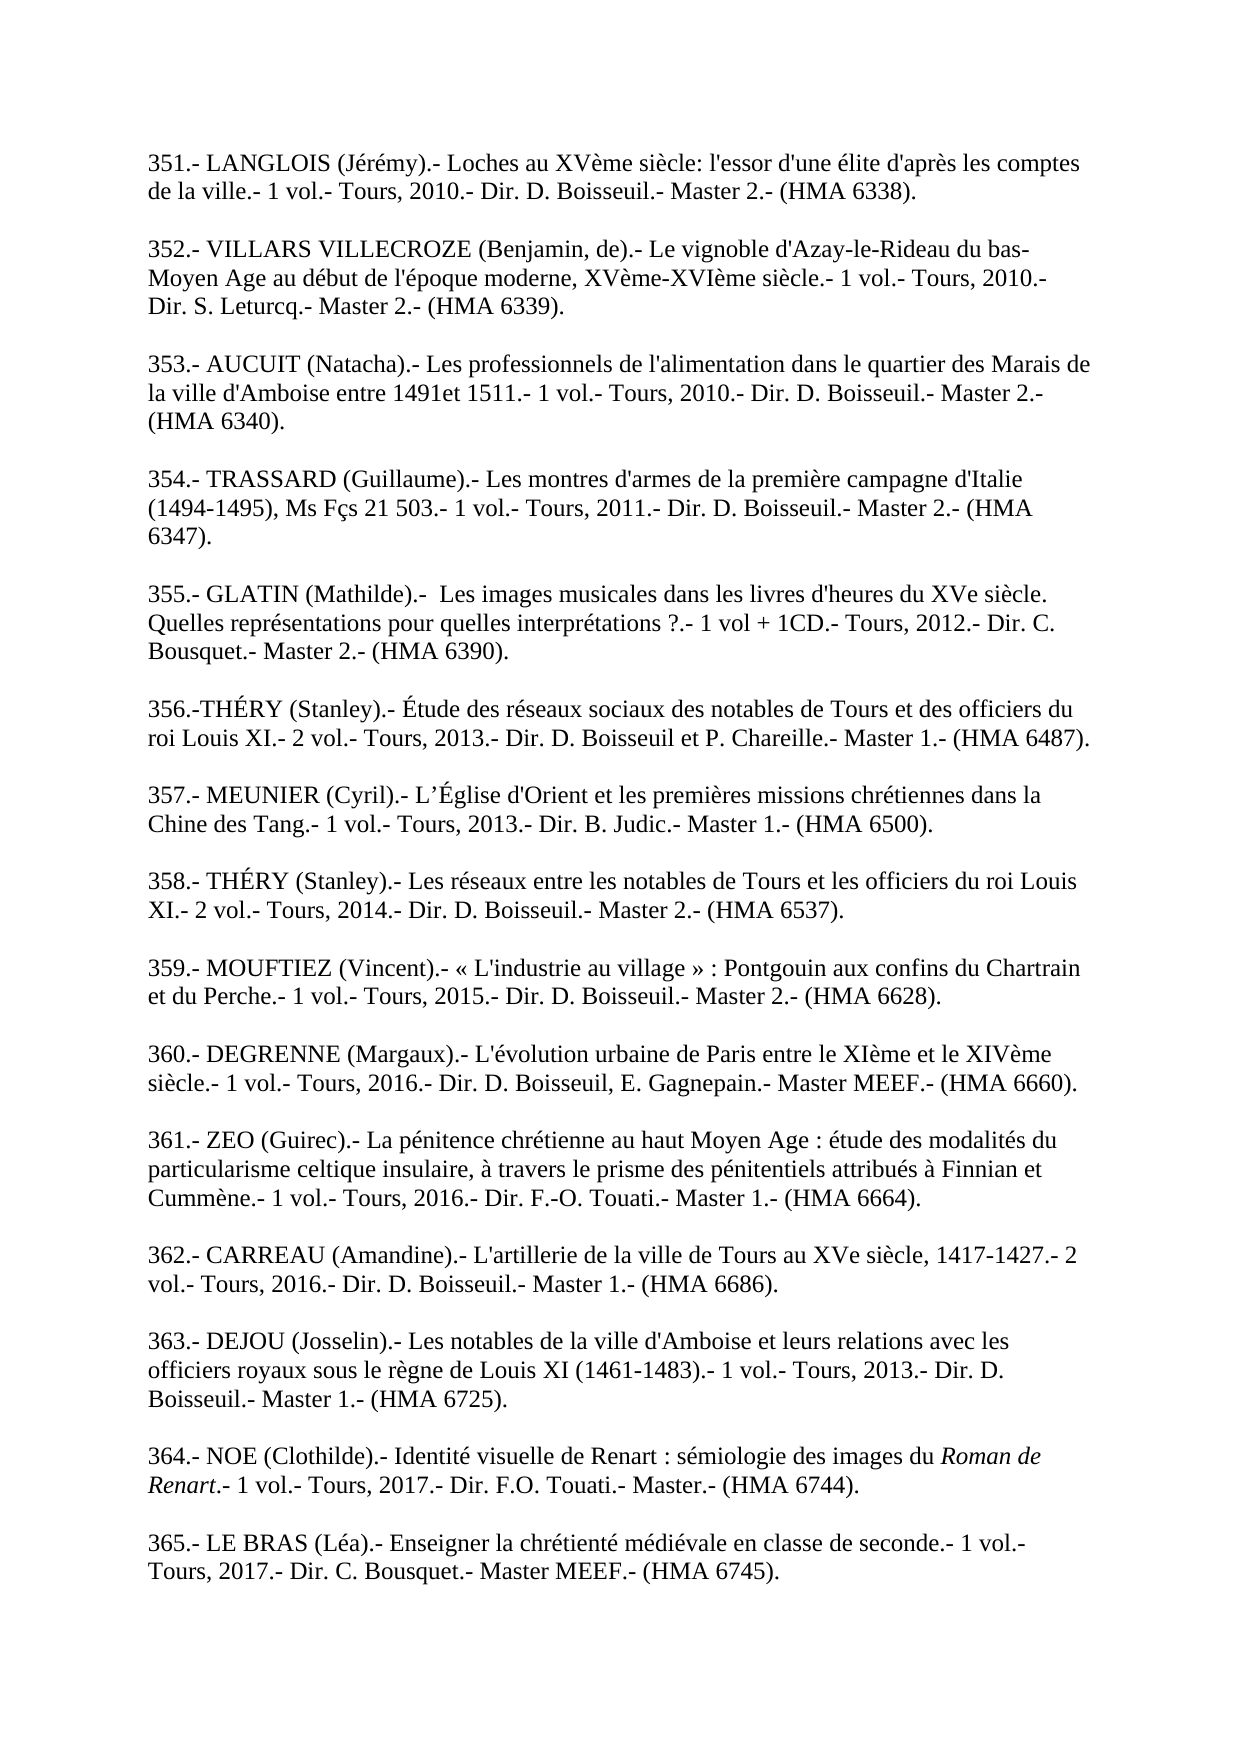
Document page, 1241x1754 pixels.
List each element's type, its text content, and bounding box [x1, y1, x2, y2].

text 358.- THÉRY (Stanley).- Les réseaux entre les notables de Tours et les officiers du roi Louis XI.- 2 vol.- Tours, 2014.- Dir. D. Boisseuil.- Master 2.- (HMA 6537). [148, 866, 1092, 924]
text 360.- DEGRENNE (Margaux).- L'évolution urbaine de Paris entre le XIème et le XIVème siècle.- 1 vol.- Tours, 2016.- Dir. D. Boisseuil, E. Gagnepain.- Master MEEF.- (HMA 6660). [148, 1039, 1092, 1096]
text 364.- NOE (Clothilde).- Identité visuelle de Renart : sémiologie des images du Roman de Renart.- 1 vol.- Tours, 2017.- Dir. F.O. Touati.- Master.- (HMA 6744). [148, 1441, 1092, 1499]
text 359.- MOUFTIEZ (Vincent).- « L'industrie au village » : Pontgouin aux confins du Chartrain et du Perche.- 1 vol.- Tours, 2015.- Dir. D. Boisseuil.- Master 2.- (HMA 6628). [148, 953, 1092, 1010]
text 351.- LANGLOIS (Jérémy).- Loches au XVème siècle: l'essor d'une élite d'après les comptes de la ville.- 1 vol.- Tours, 2010.- Dir. D. Boisseuil.- Master 2.- (HMA 6338). [148, 148, 1092, 205]
text 353.- AUCUIT (Natacha).- Les professionnels de l'alimentation dans le quartier des Marais de la ville d'Amboise entre 1491et 1511.- 1 vol.- Tours, 2010.- Dir. D. Boisseuil.- Master 2.- (HMA 6340). [148, 349, 1092, 435]
text 362.- CARREAU (Amandine).- L'artillerie de la ville de Tours au XVe siècle, 1417-1427.- 2 vol.- Tours, 2016.- Dir. D. Boisseuil.- Master 1.- (HMA 6686). [148, 1240, 1092, 1298]
text 357.- MEUNIER (Cyril).- L’Église d'Orient et les premières missions chrétiennes dans la Chine des Tang.- 1 vol.- Tours, 2013.- Dir. B. Judic.- Master 1.- (HMA 6500). [148, 780, 1092, 838]
text 365.- LE BRAS (Léa).- Enseigner la chrétienté médiévale en classe de seconde.- 1 vol.- Tours, 2017.- Dir. C. Bousquet.- Master MEEF.- (HMA 6745). [148, 1528, 1092, 1585]
text 356.-THÉRY (Stanley).- Étude des réseaux sociaux des notables de Tours et des officiers du roi Louis XI.- 2 vol.- Tours, 2013.- Dir. D. Boisseuil et P. Chareille.- Master 1.- (HMA 6487). [148, 694, 1092, 751]
text 354.- TRASSARD (Guillaume).- Les montres d'armes de la première campagne d'Italie (1494-1495), Ms Fçs 21 503.- 1 vol.- Tours, 2011.- Dir. D. Boisseuil.- Master 2.- (HMA 6347). [148, 464, 1092, 550]
text 352.- VILLARS VILLECROZE (Benjamin, de).- Le vignoble d'Azay-le-Rideau du bas-Moyen Age au début de l'époque moderne, XVème-XVIème siècle.- 1 vol.- Tours, 2010.- Dir. S. Leturcq.- Master 2.- (HMA 6339). [148, 234, 1092, 320]
text 363.- DEJOU (Josselin).- Les notables de la ville d'Amboise et leurs relations avec les officiers royaux sous le règne de Louis XI (1461-1483).- 1 vol.- Tours, 2013.- Dir. D. Boisseuil.- Master 1.- (HMA 6725). [148, 1326, 1092, 1413]
text 361.- ZEO (Guirec).- La pénitence chrétienne au haut Moyen Age : étude des modalités du particularisme celtique insulaire, à travers le prisme des pénitentiels attribués à Finnian et Cummène.- 1 vol.- Tours, 2016.- Dir. F.-O. Touati.- Master 1.- (HMA 6664). [148, 1125, 1092, 1211]
text 355.- GLATIN (Mathilde).- Les images musicales dans les livres d'heures du XVe siècle. Quelles représentations pour quelles interprétations ?.- 1 vol + 1CD.- Tours, 2012.- Dir. C. Bousquet.- Master 2.- (HMA 6390). [148, 579, 1092, 665]
